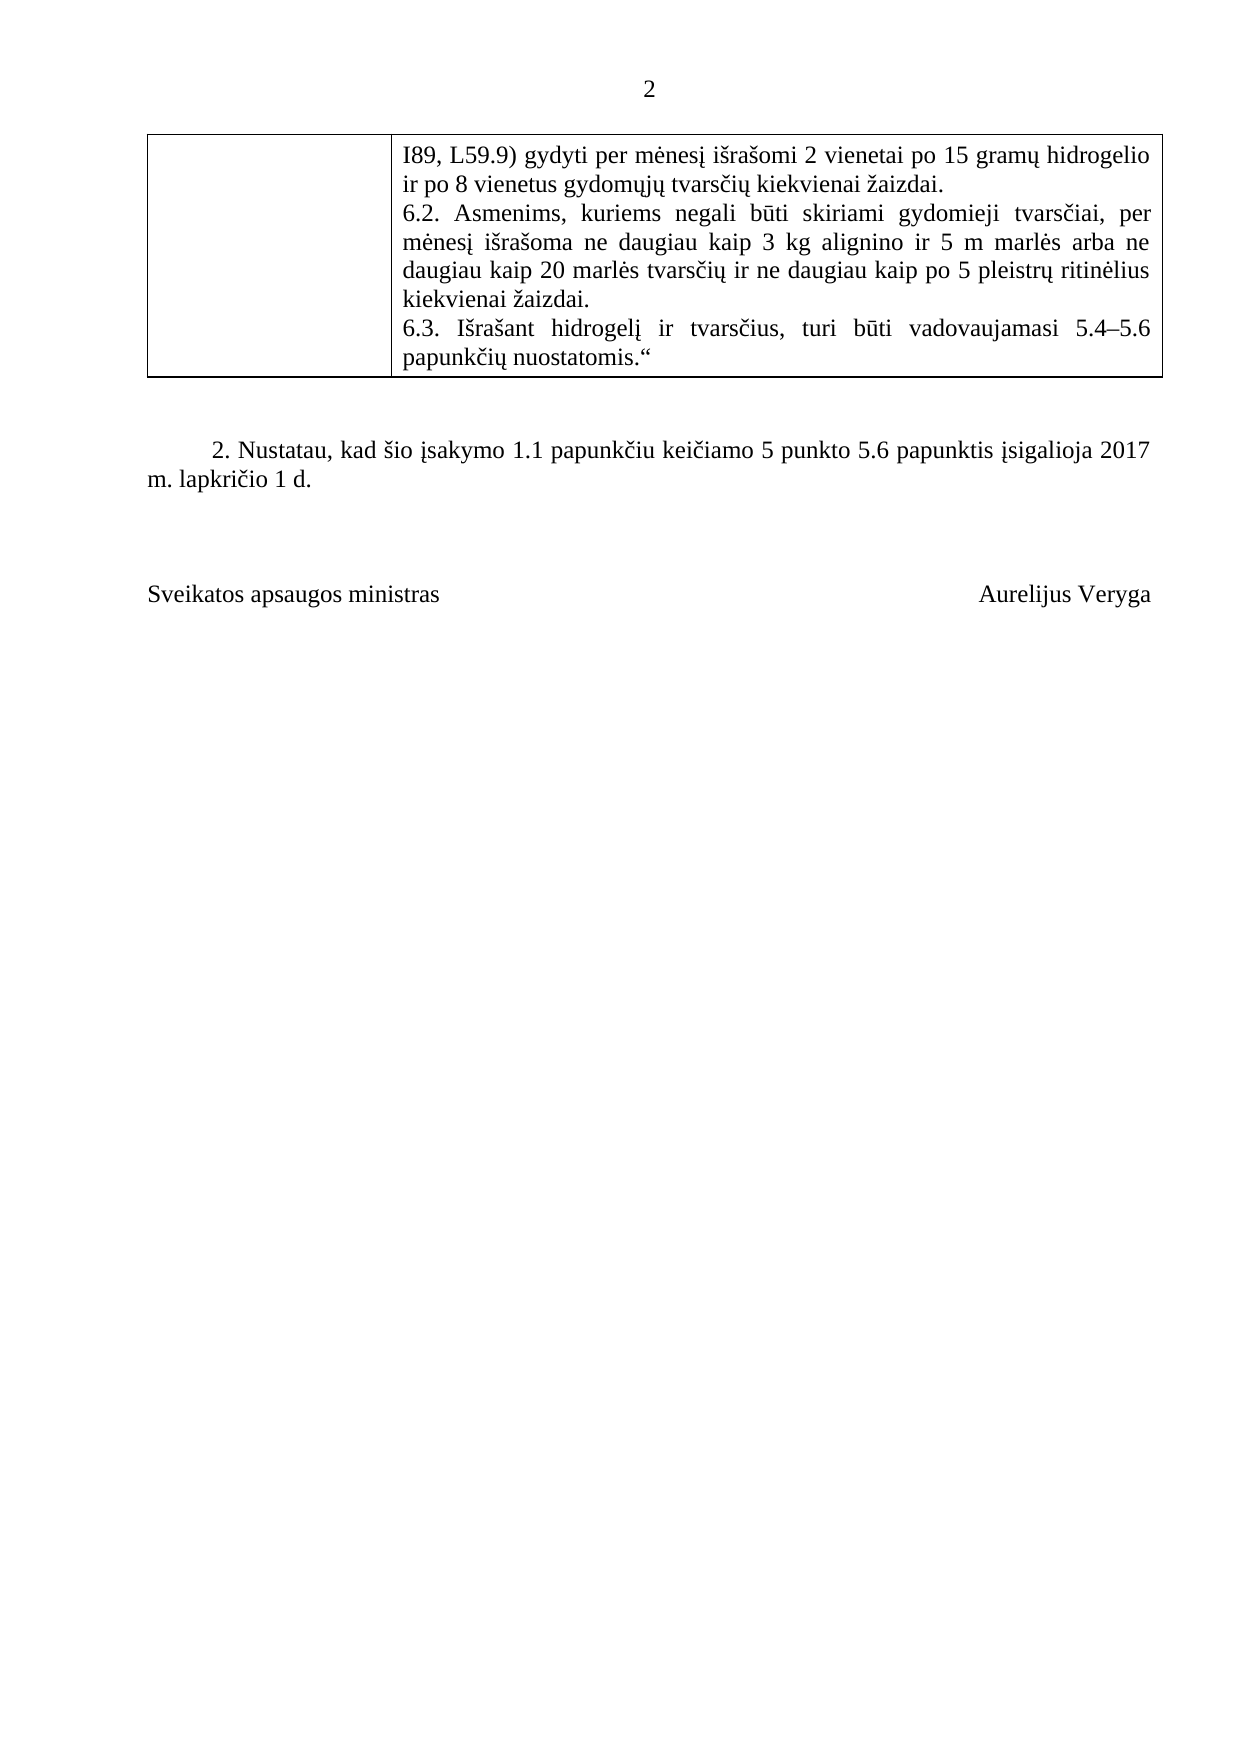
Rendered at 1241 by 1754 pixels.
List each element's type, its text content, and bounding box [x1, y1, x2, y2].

table_header I89, L59.9) gydyti per mėnesį išrašomi 2 vienetai po 15 gramų hidrogelio ir po 8 vienetus gydomųjų tvarsčių kiekvienai žaizdai. 6.2. Asmenims, kuriems negali būti skiriami gydomieji tvarsčiai, per mėnesį išrašoma ne daugiau kaip 3 kg alignino ir 5 m marlės arba ne daugiau kaip 20 marlės tvarsčių ir ne daugiau kaip po 5 pleistrų ritinėlius kiekvienai žaizdai. 6.3. Išrašant hidrogelį ir tvarsčius, turi būti vadovaujamasi 5.4–5.6 papunkčių nuostatomis.“ [392, 135, 1162, 376]
text Sveikatos apsaugos ministras Aurelijus Veryga [147, 579, 1152, 607]
table_header [148, 135, 391, 376]
text 2. Nustatau, kad šio įsakymo 1.1 papunkčiu keičiamo 5 punkto 5.6 papunktis įsigalioja 2017 m. lapkričio 1 d. [147, 435, 1152, 492]
